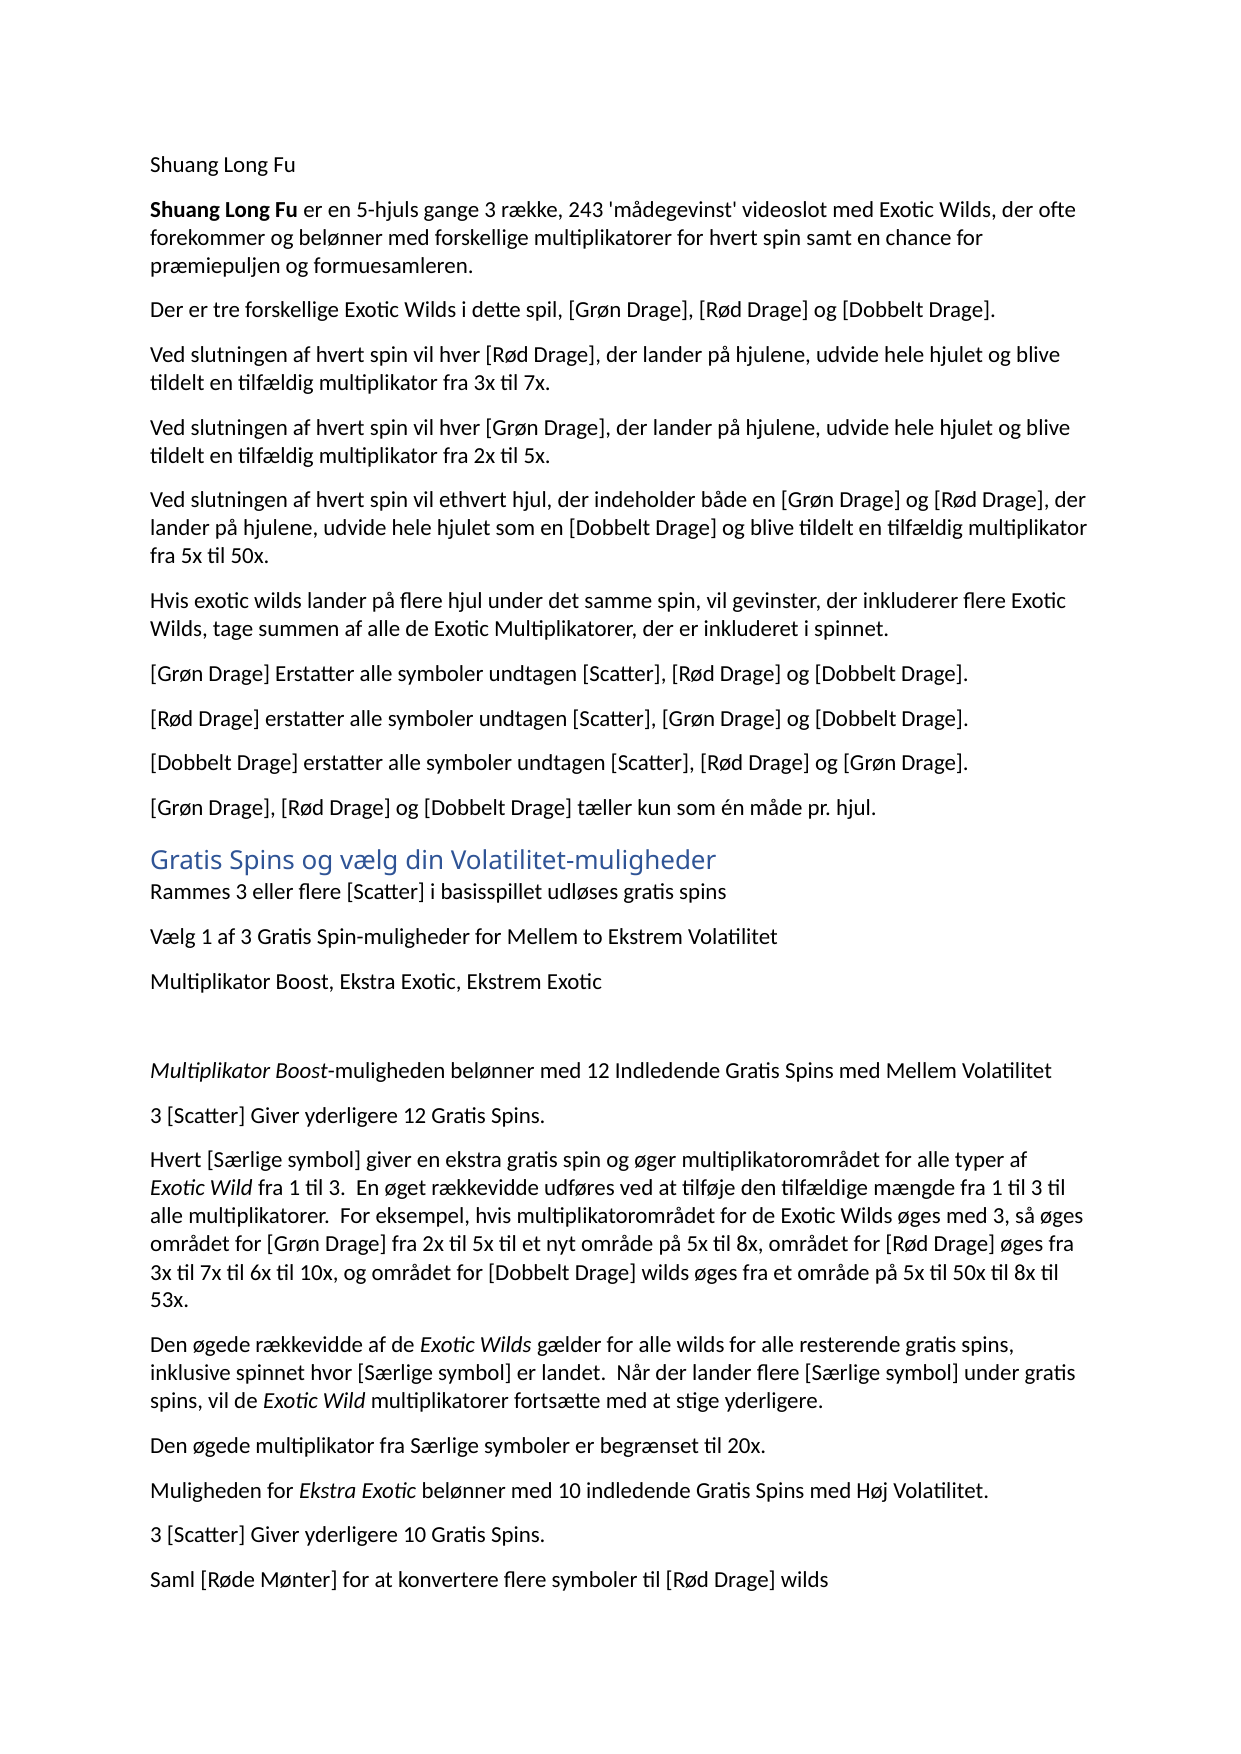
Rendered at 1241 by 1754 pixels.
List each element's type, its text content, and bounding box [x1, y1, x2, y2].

text Den øgede multiplikator fra Særlige symboler er begrænset til 20x. [150, 1431, 1090, 1459]
text 3 [Scatter] Giver yderligere 12 Gratis Spins. [150, 1101, 1090, 1129]
text Multiplikator Boost-muligheden belønner med 12 Indledende Gratis Spins med Mellem Volatilitet [150, 1056, 1090, 1084]
text Ved slutningen af hvert spin vil hver [Grøn Drage], der lander på hjulene, udvide hele hjulet og blive tildelt en tilfældig multiplikator fra 2x til 5x. [150, 413, 1090, 469]
text [Rød Drage] erstatter alle symboler undtagen [Scatter], [Grøn Drage] og [Dobbelt Drage]. [150, 704, 1090, 732]
text Den øgede rækkevidde af de Exotic Wilds gælder for alle wilds for alle resterende gratis spins, inklusive spinnet hvor [Særlige symbol] er landet. Når der lander flere [Særlige symbol] under gratis spins, vil de Exotic Wild multiplikatorer fortsætte med at stige yderligere. [150, 1330, 1090, 1414]
text Rammes 3 eller flere [Scatter] i basisspillet udløses gratis spins [150, 877, 1090, 905]
text [Grøn Drage], [Rød Drage] og [Dobbelt Drage] tæller kun som én måde pr. hjul. [150, 793, 1090, 821]
text Muligheden for Ekstra Exotic belønner med 10 indledende Gratis Spins med Høj Volatilitet. [150, 1476, 1090, 1504]
text Shuang Long Fu [150, 150, 1090, 178]
text Saml [Røde Mønter] for at konvertere flere symboler til [Rød Drage] wilds [150, 1565, 1090, 1593]
text [Grøn Drage] Erstatter alle symboler undtagen [Scatter], [Rød Drage] og [Dobbelt Drage]. [150, 659, 1090, 687]
text Ved slutningen af hvert spin vil hver [Rød Drage], der lander på hjulene, udvide hele hjulet og blive tildelt en tilfældig multiplikator fra 3x til 7x. [150, 340, 1090, 396]
text Gratis Spins og vælg din Volatilitet-muligheder [150, 842, 1090, 877]
text Ved slutningen af hvert spin vil ethvert hjul, der indeholder både en [Grøn Drage] og [Rød Drage], der lander på hjulene, udvide hele hjulet som en [Dobbelt Drage] og blive tildelt en tilfældig multiplikator fra 5x til 50x. [150, 486, 1090, 569]
text Der er tre forskellige Exotic Wilds i dette spil, [Grøn Drage], [Rød Drage] og [Dobbelt Drage]. [150, 295, 1090, 323]
text Hvis exotic wilds lander på flere hjul under det samme spin, vil gevinster, der inkluderer flere Exotic Wilds, tage summen af alle de Exotic Multiplikatorer, der er inkluderet i spinnet. [150, 586, 1090, 642]
text 3 [Scatter] Giver yderligere 10 Gratis Spins. [150, 1520, 1090, 1548]
text Hvert [Særlige symbol] giver en ekstra gratis spin og øger multiplikatorområdet for alle typer af Exotic Wild fra 1 til 3. En øget rækkevidde udføres ved at tilføje den tilfældige mængde fra 1 til 3 til alle multiplikatorer. For eksempel, hvis multiplikatorområdet for de Exotic Wilds øges med 3, så øges området for [Grøn Drage] fra 2x til 5x til et nyt område på 5x til 8x, området for [Rød Drage] øges fra 3x til 7x til 6x til 10x, og området for [Dobbelt Drage] wilds øges fra et område på 5x til 50x til 8x til 53x. [150, 1146, 1090, 1314]
text [Dobbelt Drage] erstatter alle symboler undtagen [Scatter], [Rød Drage] og [Grøn Drage]. [150, 748, 1090, 776]
text Shuang Long Fu er en 5-hjuls gange 3 række, 243 'mådegevinst' videoslot med Exotic Wilds, der ofte forekommer og belønner med forskellige multiplikatorer for hvert spin samt en chance for præmiepuljen og formuesamleren. [150, 195, 1090, 279]
text Multiplikator Boost, Ekstra Exotic, Ekstrem Exotic [150, 967, 1090, 995]
text Vælg 1 af 3 Gratis Spin-muligheder for Mellem to Ekstrem Volatilitet [150, 922, 1090, 950]
